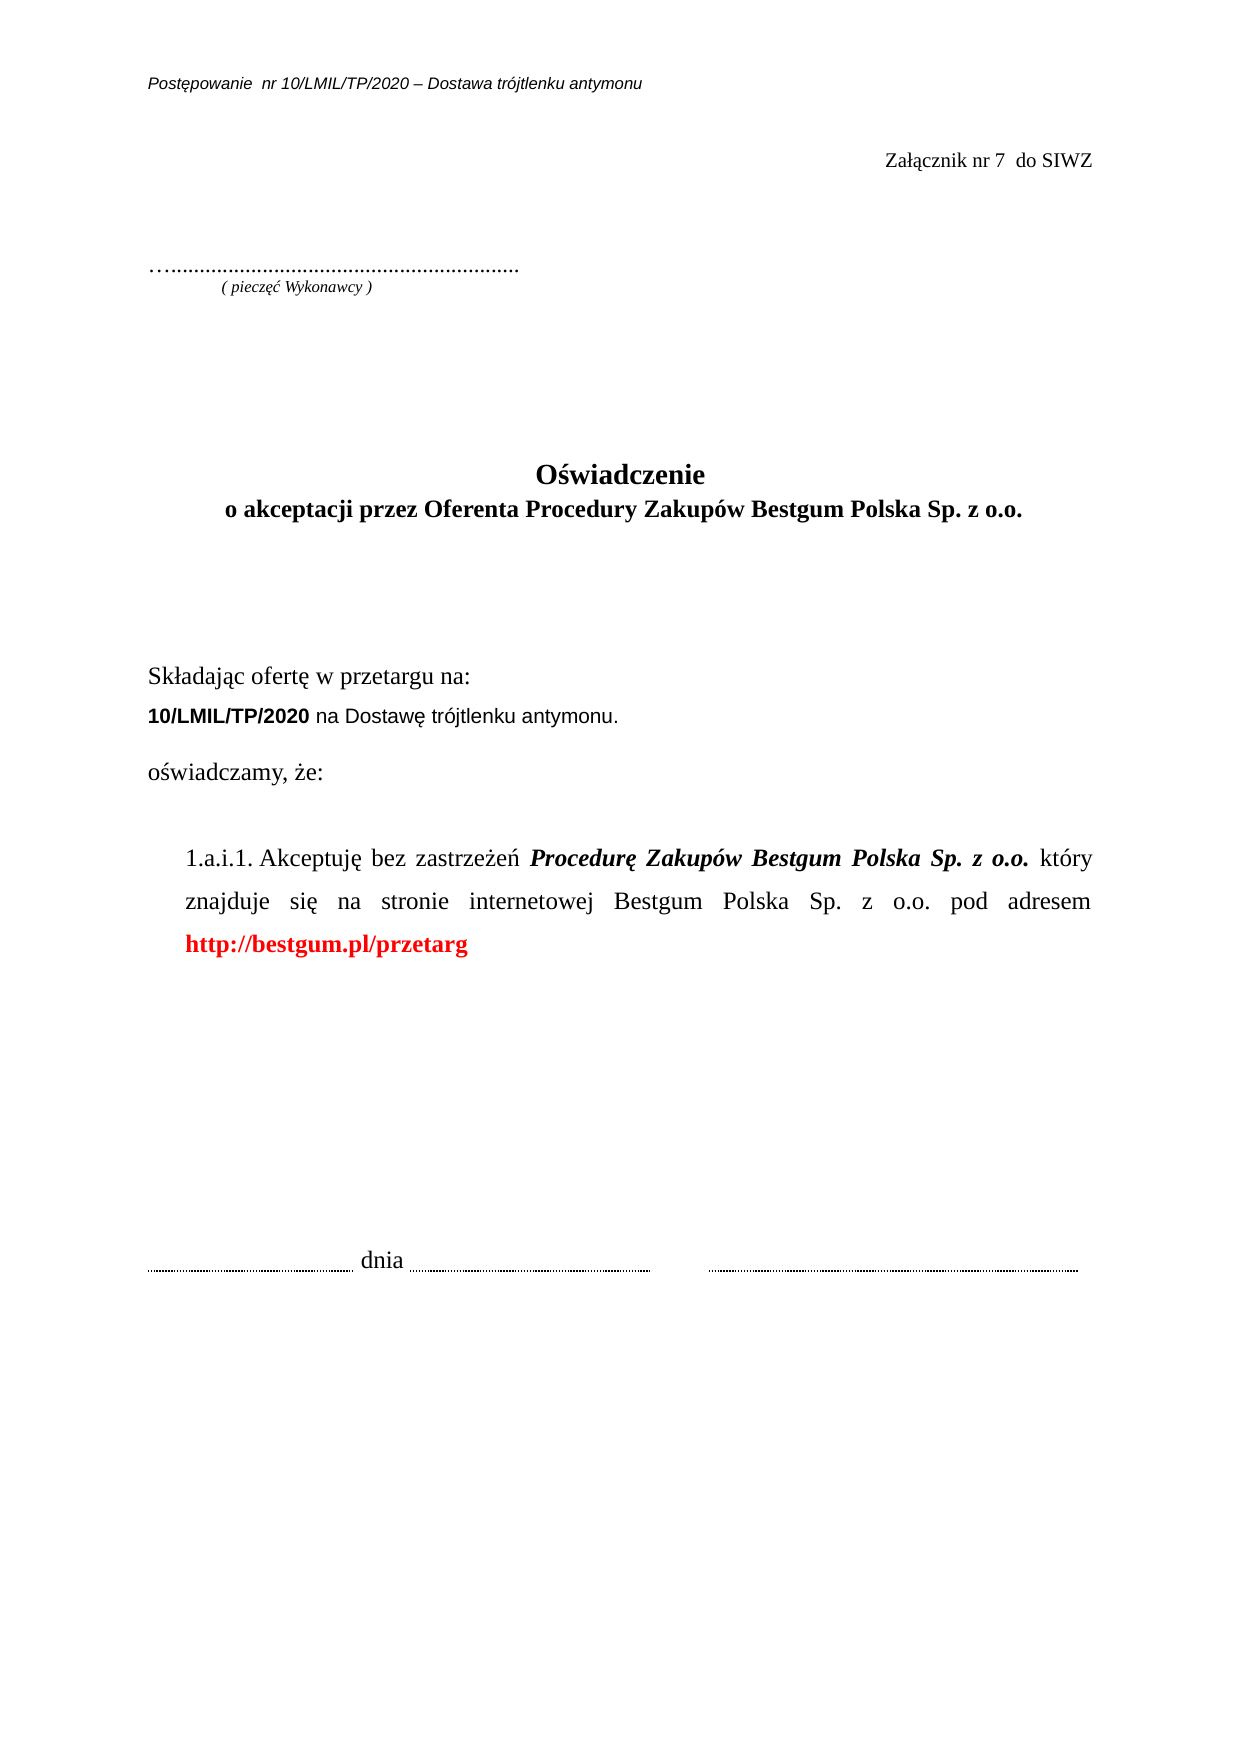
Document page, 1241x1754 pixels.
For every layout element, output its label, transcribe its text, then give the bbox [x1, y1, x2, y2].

text ( pieczęć Wykonawcy ) [148, 277, 1093, 296]
text Oświadczenie [148, 457, 1093, 490]
text …............................................................. [148, 251, 1093, 277]
text 10/LMIL/TP/2020 na Dostawę trójtlenku antymonu. [148, 704, 1091, 728]
text Załącznik nr 7 do SIWZ [148, 148, 1093, 172]
text o akceptacji przez Oferenta Procedury Zakupów Bestgum Polska Sp. z o.o. [148, 490, 1093, 524]
list Akceptuję bez zastrzeżeń Procedurę Zakupów Bestgum Polska Sp. z o.o. który znajduje się na stronie internetowej Bestgum Polska Sp. z o.o. pod adresem http://bestgum.pl/przetarg [185, 843, 1093, 958]
text Składając ofertę w przetargu na: [148, 661, 1093, 690]
text dnia [148, 1245, 1093, 1274]
text oświadczamy, że: [148, 757, 1093, 786]
